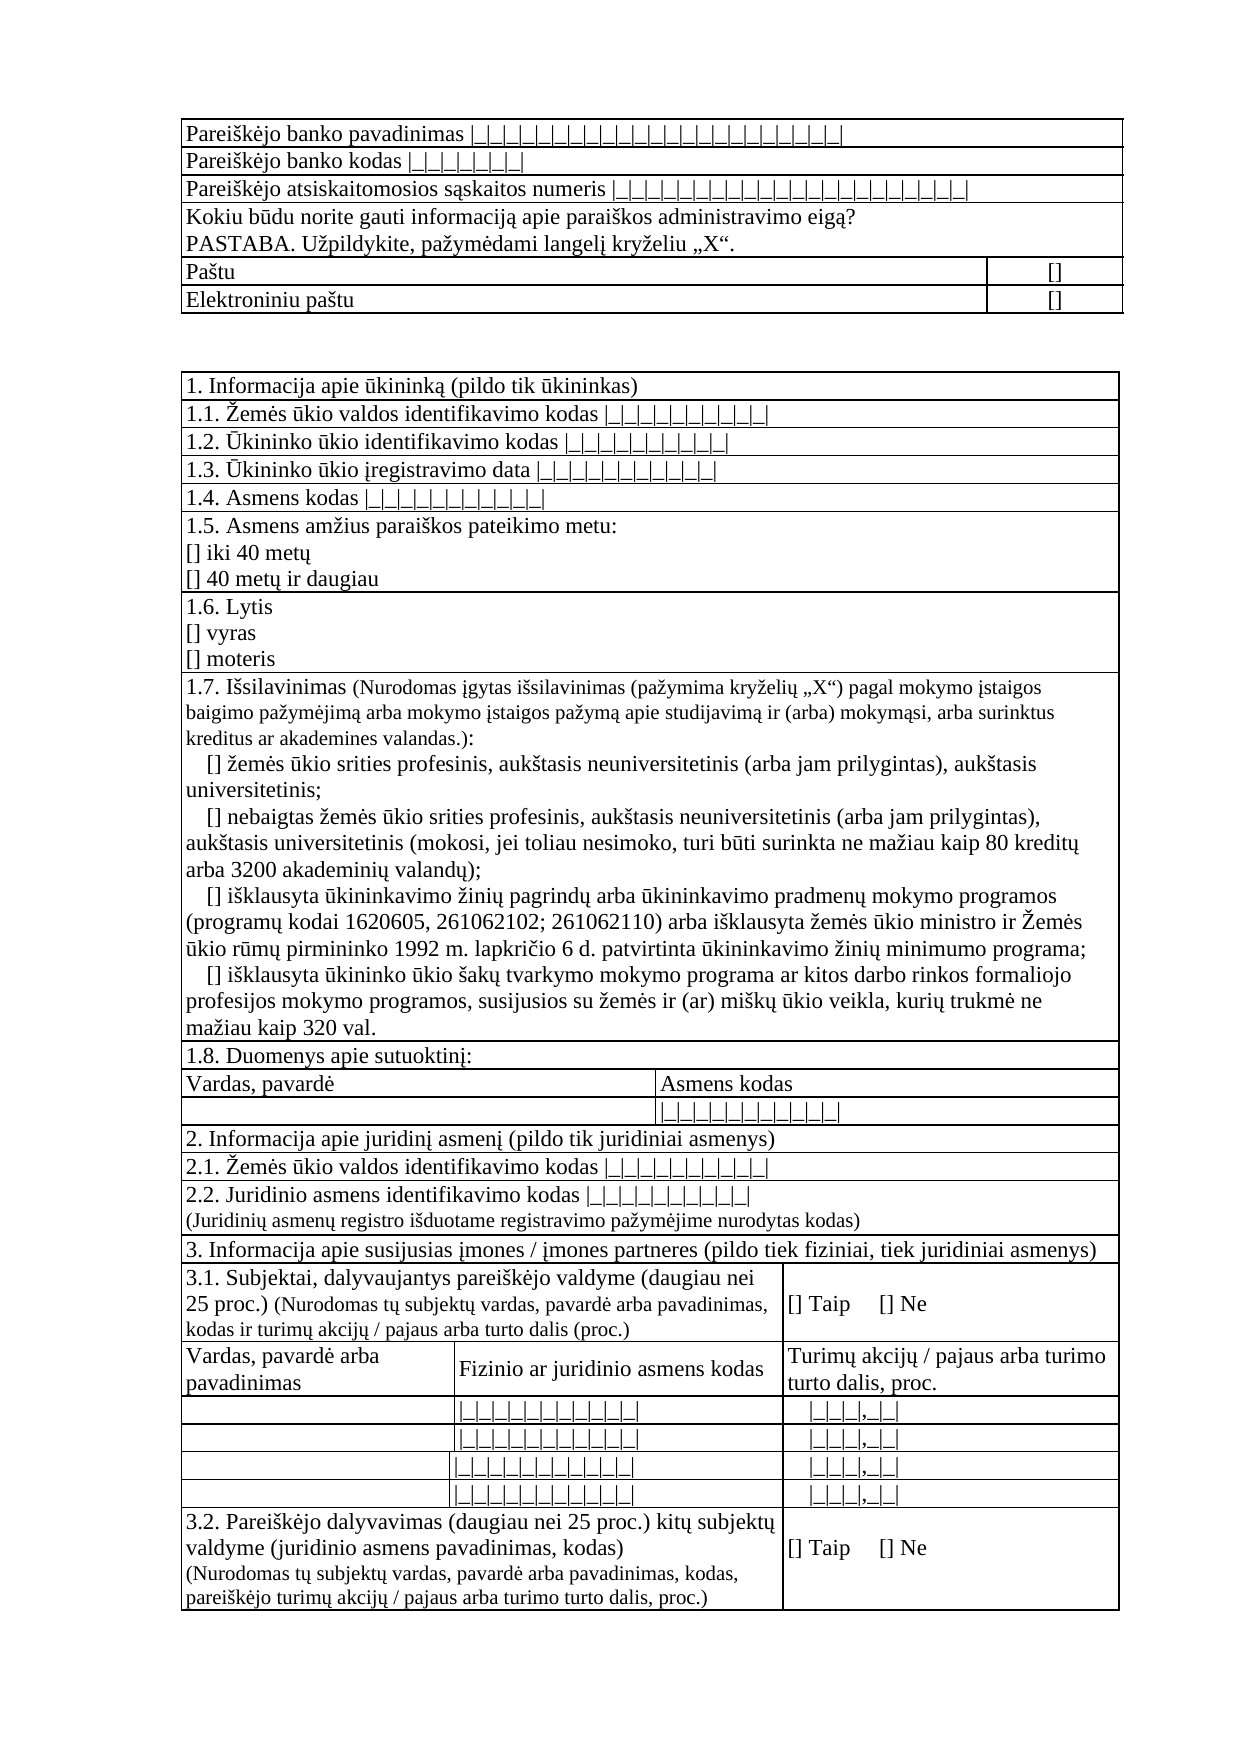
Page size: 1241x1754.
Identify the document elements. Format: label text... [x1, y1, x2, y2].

table_cell |_|_|_|_|_|_|_|_|_|_|_| [450, 1480, 782, 1507]
table_cell 1.1. Žemės ūkio valdos identifikavimo kodas |_|_|_|_|_|_|_|_|_|_| [182, 401, 1118, 427]
table_cell [][] Taip [][] Ne [784, 1264, 1118, 1341]
table_cell |_|_|_|,_|_| [784, 1480, 1118, 1507]
table_cell Vardas, pavardė [182, 1070, 655, 1096]
table_cell |_|_|_|_|_|_|_|_|_|_|_| [450, 1452, 782, 1479]
table_cell 1.7. Išsilavinimas (Nurodomas įgytas išsilavinimas (pažymima kryželių „X“) pagal mokymo įstaigos baigimo pažymėjimą arba mokymo įstaigos pažymą apie studijavimą ir (arba) mokymąsi, arba surinktus kreditus ar akademines valandas.): [][] žemės ūkio srities profesinis, aukštasis neuniversitetinis (arba jam prilygintas), aukštasis universitetinis; [][] nebaigtas žemės ūkio srities profesinis, aukštasis neuniversitetinis (arba jam prilygintas), aukštasis universitetinis (mokosi, jei toliau nesimoko, turi būti surinkta ne mažiau kaip 80 kreditų arba 3200 akademinių valandų); [][] išklausyta ūkininkavimo žinių pagrindų arba ūkininkavimo pradmenų mokymo programos (programų kodai 1620605, 261062102; 261062110) arba išklausyta žemės ūkio ministro ir Žemės ūkio rūmų pirmininko 1992 m. lapkričio 6 d. patvirtinta ūkininkavimo žinių minimumo programa; [][] išklausyta ūkininko ūkio šakų tvarkymo mokymo programa ar kitos darbo rinkos formaliojo profesijos mokymo programos, susijusios su žemės ir (ar) miškų ūkio veikla, kurių trukmė ne mažiau kaip 320 val. [182, 673, 1118, 1040]
table_cell 3.1. Subjektai, dalyvaujantys pareiškėjo valdyme (daugiau nei 25 proc.) (Nurodomas tų subjektų vardas, pavardė arba pavadinimas, kodas ir turimų akcijų / pajaus arba turto dalis (proc.) [182, 1264, 782, 1341]
table_cell Paštu [182, 258, 986, 284]
table_cell |_|_|_|,_|_| [784, 1397, 1118, 1423]
table_cell Vardas, pavardė arba pavadinimas [182, 1342, 454, 1395]
table_cell |_|_|_|,_|_| [784, 1425, 1118, 1451]
table_cell 1.2. Ūkininko ūkio identifikavimo kodas |_|_|_|_|_|_|_|_|_|_| [182, 428, 1118, 455]
table_cell 3.2. Pareiškėjo dalyvavimas (daugiau nei 25 proc.) kitų subjektų valdyme (juridinio asmens pavadinimas, kodas) (Nurodomas tų subjektų vardas, pavardė arba pavadinimas, kodas, pareiškėjo turimų akcijų / pajaus arba turimo turto dalis, proc.) [182, 1508, 782, 1609]
table_cell 1.5. Asmens amžius paraiškos pateikimo metu: [][] iki 40 metų [][] 40 metų ir daugiau [182, 512, 1118, 591]
table_cell Pareiškėjo banko kodas |_|_|_|_|_|_|_| [182, 148, 1122, 174]
table_header 1. Informacija apie ūkininką (pildo tik ūkininkas) [182, 373, 1118, 399]
table_cell Turimų akcijų / pajaus arba turimo turto dalis, proc. [784, 1342, 1118, 1395]
table_cell 3. Informacija apie susijusias įmones / įmones partneres (pildo tiek fiziniai, tiek juridiniai asmenys) [182, 1236, 1118, 1262]
table_cell |_|_|_|_|_|_|_|_|_|_|_| [455, 1425, 782, 1451]
table_cell 1.3. Ūkininko ūkio įregistravimo data |_|_|_|_|_|_|_|_|_|_|_| [182, 456, 1118, 483]
table_cell 2.2. Juridinio asmens identifikavimo kodas |_|_|_|_|_|_|_|_|_|_| (Juridinių asmenų registro išduotame registravimo pažymėjime nurodytas kodas) [182, 1181, 1118, 1234]
table_cell Kokiu būdu norite gauti informaciją apie paraiškos administravimo eigą? PASTABA. Užpildykite, pažymėdami langelį kryželiu „X“. [182, 203, 1122, 256]
table_cell [][] [988, 286, 1122, 312]
table_cell [182, 1098, 655, 1124]
table_cell 2.1. Žemės ūkio valdos identifikavimo kodas |_|_|_|_|_|_|_|_|_|_| [182, 1153, 1118, 1180]
table_cell 1.4. Asmens kodas |_|_|_|_|_|_|_|_|_|_|_| [182, 484, 1118, 511]
table_cell Pareiškėjo atsiskaitomosios sąskaitos numeris |_|_|_|_|_|_|_|_|_|_|_|_|_|_|_|_|_|_|_|_|_|_| [182, 176, 1122, 202]
table_cell [][] [988, 258, 1122, 284]
table_cell [182, 1480, 449, 1507]
table_cell |_|_|_|,_|_| [784, 1452, 1118, 1479]
table_cell Asmens kodas [656, 1070, 1118, 1096]
table_cell [182, 1425, 454, 1451]
table_cell [][] Taip [][] Ne [784, 1508, 1118, 1609]
table_cell [182, 1452, 449, 1479]
table_cell Fizinio ar juridinio asmens kodas [455, 1342, 782, 1395]
table_cell [182, 1397, 454, 1423]
table_cell 1.6. Lytis [][] vyras [][] moteris [182, 593, 1118, 672]
table_cell |_|_|_|_|_|_|_|_|_|_|_| [656, 1098, 1118, 1124]
table_cell Pareiškėjo banko pavadinimas |_|_|_|_|_|_|_|_|_|_|_|_|_|_|_|_|_|_|_|_|_|_|_| [182, 120, 1122, 146]
table_cell |_|_|_|_|_|_|_|_|_|_|_| [455, 1397, 782, 1423]
table_cell 1.8. Duomenys apie sutuoktinį: [182, 1042, 1118, 1068]
table_cell Elektroniniu paštu [182, 286, 986, 312]
table_cell 2. Informacija apie juridinį asmenį (pildo tik juridiniai asmenys) [182, 1126, 1118, 1152]
